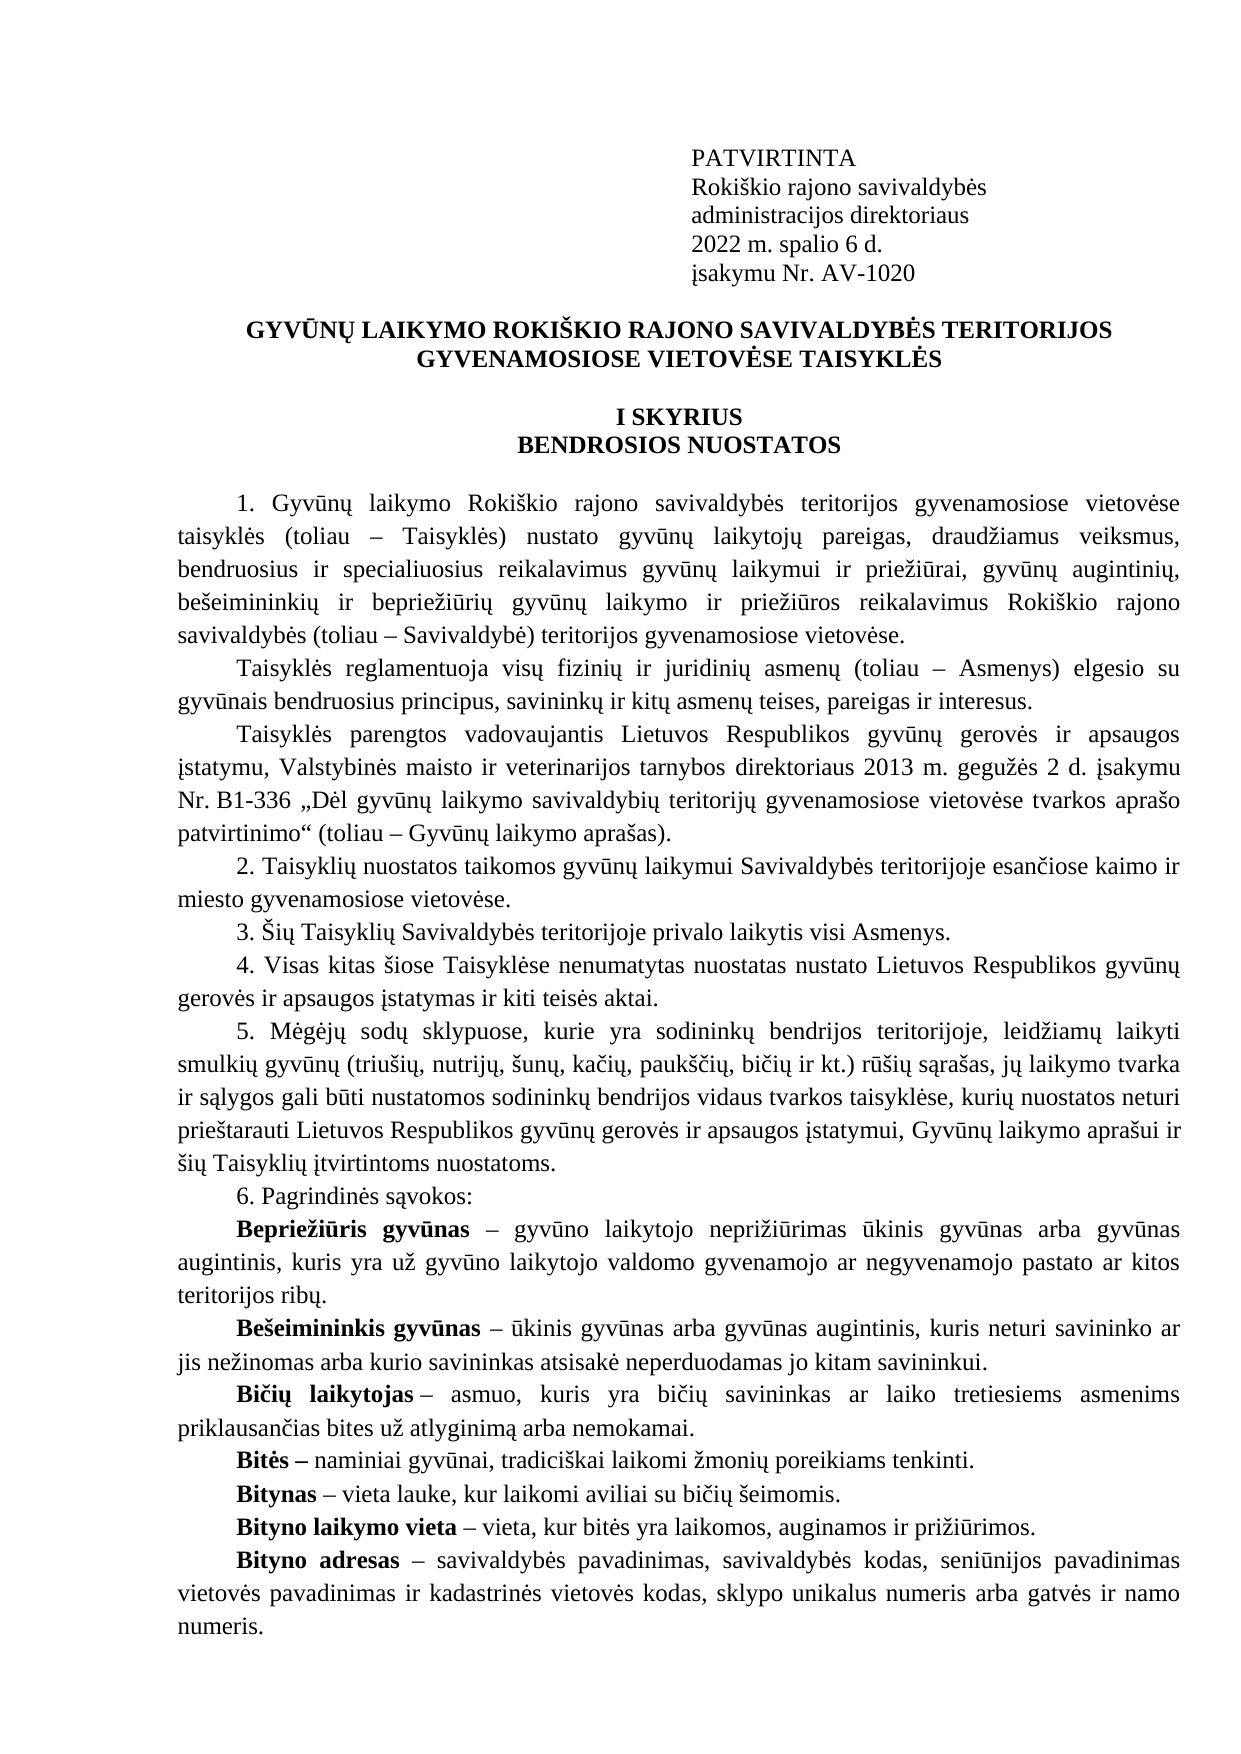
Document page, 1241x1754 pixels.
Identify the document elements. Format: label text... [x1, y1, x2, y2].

text Rokiškio rajono savivaldybės [177, 172, 1181, 201]
text Bešeimininkis gyvūnas – ūkinis gyvūnas arba gyvūnas augintinis, kuris neturi savininko ar jis nežinomas arba kurio savininkas atsisakė neperduodamas jo kitam savininkui. [177, 1313, 1181, 1375]
text Bityno laikymo vieta – vieta, kur bitės yra laikomos, auginamos ir prižiūrimos. [177, 1512, 1181, 1540]
text 5. Mėgėjų sodų sklypuose, kurie yra sodininkų bendrijos teritorijoje, leidžiamų laikyti smulkių gyvūnų (triušių, nutrijų, šunų, kačių, paukščių, bičių ir kt.) rūšių sąrašas, jų laikymo tvarka ir sąlygos gali būti nustatomos sodininkų bendrijos vidaus tvarkos taisyklėse, kurių nuostatos neturi prieštarauti Lietuvos Respublikos gyvūnų gerovės ir apsaugos įstatymui, Gyvūnų laikymo aprašui ir šių Taisyklių įtvirtintoms nuostatoms. [177, 1016, 1181, 1177]
text 2. Taisyklių nuostatos taikomos gyvūnų laikymui Savivaldybės teritorijoje esančiose kaimo ir miesto gyvenamosiose vietovėse. [177, 851, 1181, 913]
text 4. Visas kitas šiose Taisyklėse nenumatytas nuostatas nustato Lietuvos Respublikos gyvūnų gerovės ir apsaugos įstatymas ir kiti teisės aktai. [177, 950, 1181, 1012]
text įsakymu Nr. AV-1020 [177, 258, 1181, 287]
text 3. Šių Taisyklių Savivaldybės teritorijoje privalo laikytis visi Asmenys. [177, 917, 1181, 946]
text GYVŪNŲ LAIKYMO ROKIŠKIO rajono SAVIVALDYBĖS TERITORIJOS gyvenamosiose vietovėse TAISYKLĖS [177, 316, 1181, 373]
text administracijos direktoriaus [177, 201, 1181, 229]
text Bičių laikytojas – asmuo, kuris yra bičių savininkas ar laiko tretiesiems asmenims priklausančias bites už atlyginimą arba nemokamai. [177, 1379, 1181, 1441]
text 1. Gyvūnų laikymo Rokiškio rajono savivaldybės teritorijos gyvenamosiose vietovėse taisyklės (toliau – Taisyklės) nustato gyvūnų laikytojų pareigas, draudžiamus veiksmus, bendruosius ir specialiuosius reikalavimus gyvūnų laikymui ir priežiūrai, gyvūnų augintinių, bešeimininkių ir bepriežiūrių gyvūnų laikymo ir priežiūros reikalavimus Rokiškio rajono savivaldybės (toliau – Savivaldybė) teritorijos gyvenamosiose vietovėse. [177, 488, 1181, 649]
text Taisyklės parengtos vadovaujantis Lietuvos Respublikos gyvūnų gerovės ir apsaugos įstatymu, Valstybinės maisto ir veterinarijos tarnybos direktoriaus 2013 m. gegužės 2 d. įsakymu Nr. B1-336 „Dėl gyvūnų laikymo savivaldybių teritorijų gyvenamosiose vietovėse tvarkos aprašo patvirtinimo“ (toliau – Gyvūnų laikymo aprašas). [177, 719, 1181, 847]
text I SKYRIUS [177, 402, 1181, 431]
text Bepriežiūris gyvūnas – gyvūno laikytojo neprižiūrimas ūkinis gyvūnas arba gyvūnas augintinis, kuris yra už gyvūno laikytojo valdomo gyvenamojo ar negyvenamojo pastato ar kitos teritorijos ribų. [177, 1214, 1181, 1309]
text PATVIRTINTA [177, 143, 1181, 172]
text Bitės – naminiai gyvūnai, tradiciškai laikomi žmonių poreikiams tenkinti. [177, 1446, 1181, 1474]
text Bitynas – vieta lauke, kur laikomi aviliai su bičių šeimomis. [177, 1479, 1181, 1507]
text 2022 m. spalio 6 d. [177, 229, 1181, 258]
text Bityno adresas – savivaldybės pavadinimas, savivaldybės kodas, seniūnijos pavadinimas vietovės pavadinimas ir kadastrinės vietovės kodas, sklypo unikalus numeris arba gatvės ir namo numeris. [177, 1545, 1181, 1639]
text 6. Pagrindinės sąvokos: [177, 1181, 1181, 1210]
text Taisyklės reglamentuoja visų fizinių ir juridinių asmenų (toliau – Asmenys) elgesio su gyvūnais bendruosius principus, savininkų ir kitų asmenų teises, pareigas ir interesus. [177, 653, 1181, 715]
text BENDROSIOS NUOSTATOS [177, 431, 1181, 459]
